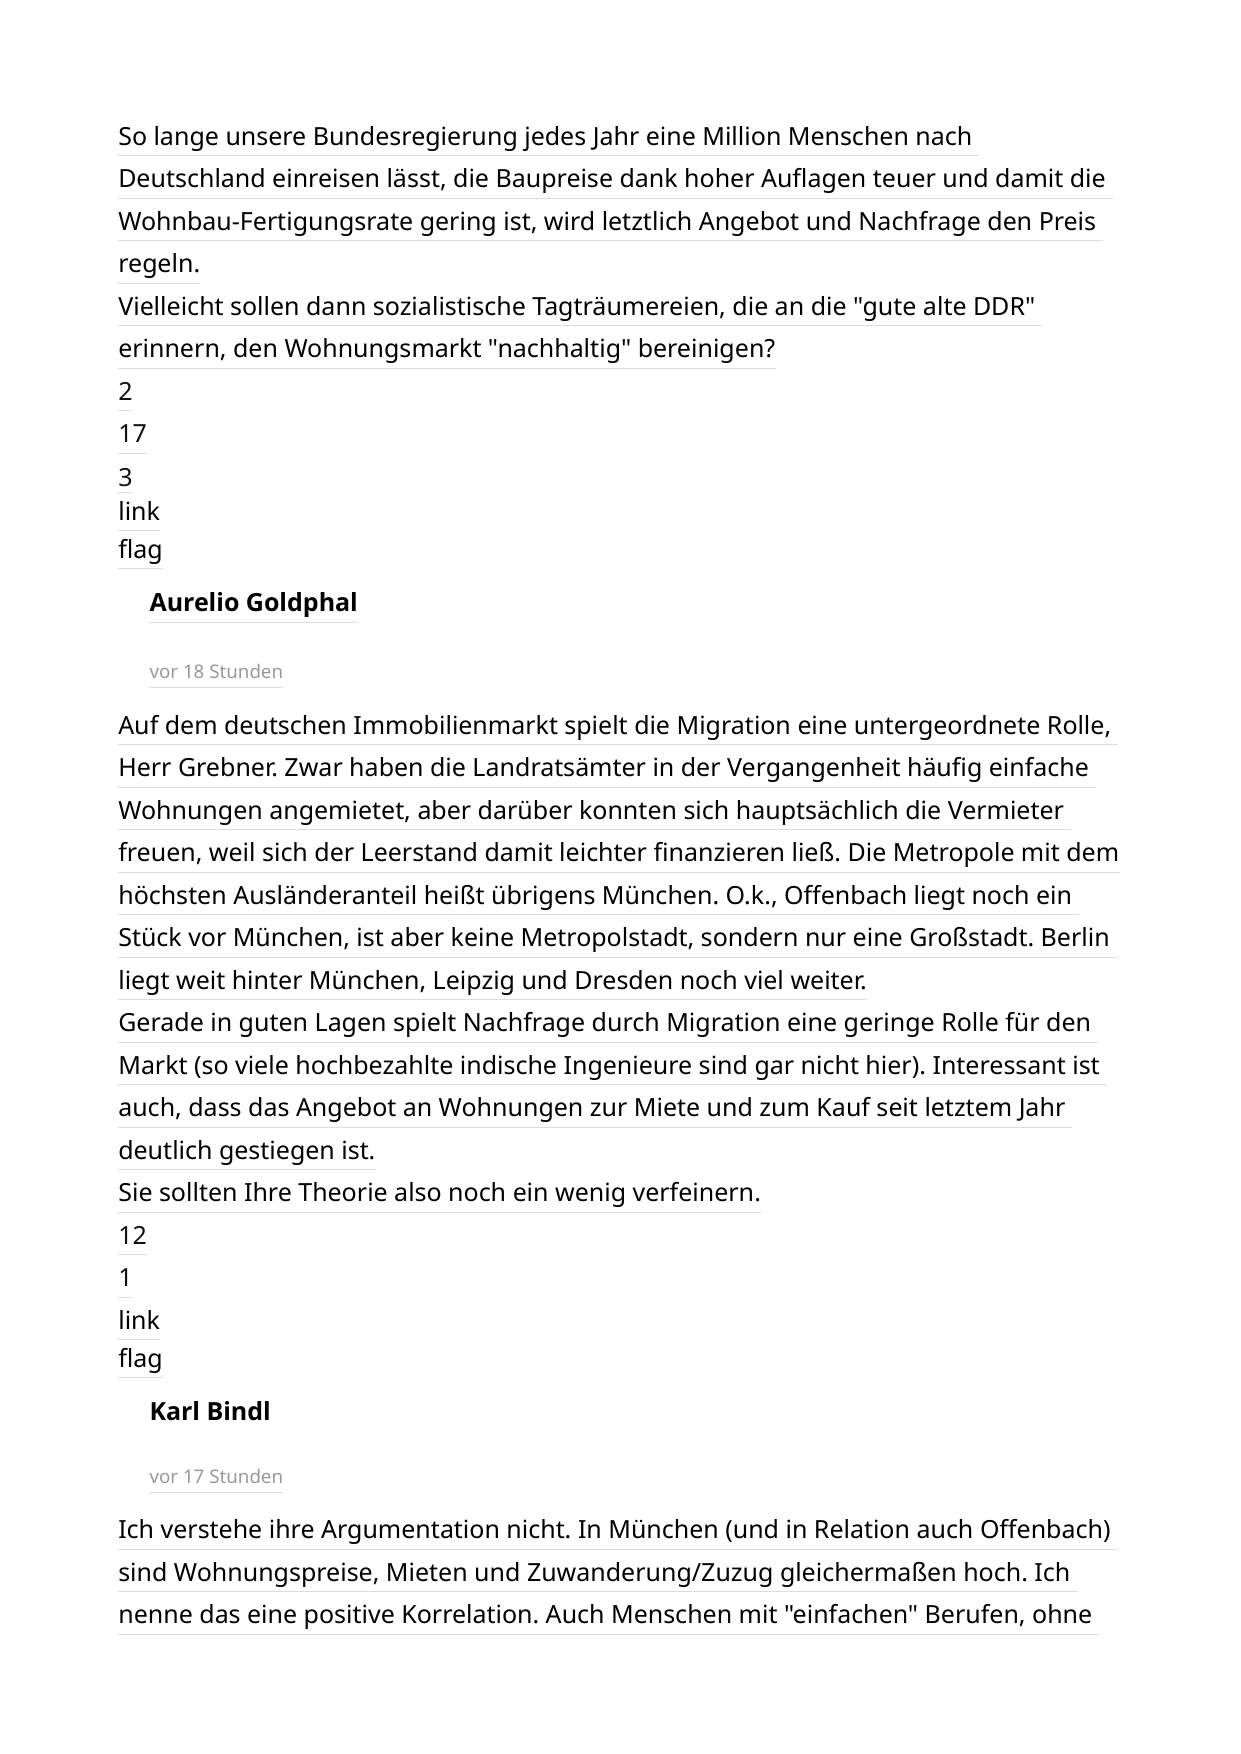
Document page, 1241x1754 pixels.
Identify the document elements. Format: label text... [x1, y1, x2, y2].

text link [118, 493, 1122, 531]
text So lange unsere Bundesregierung jedes Jahr eine Million Menschen nach Deutschland einreisen lässt, die Baupreise dank hoher Auflagen teuer und damit die Wohnbau-Fertigungsrate gering ist, wird letztlich Angebot und Nachfrage den Preis regeln. Vielleicht sollen dann sozialistische Tagträumereien, die an die "gute alte DDR" erinnern, den Wohnungsmarkt "nachhaltig" bereinigen? [118, 118, 1122, 369]
text Karl Bindl [149, 1394, 1122, 1428]
text vor 18 Stunden [149, 659, 1117, 688]
text vor 17 Stunden [149, 1463, 1117, 1493]
text link [118, 1302, 1122, 1340]
text flag [118, 531, 1122, 569]
text 12 [118, 1217, 1122, 1255]
text 3 [118, 458, 1122, 493]
text 17 [118, 416, 1122, 454]
text Auf dem deutschen Immobilienmarkt spielt die Migration eine untergeordnete Rolle, Herr Grebner. Zwar haben die Landratsämter in der Vergangenheit häufig einfache Wohnungen angemietet, aber darüber konnten sich hauptsächlich die Vermieter freuen, weil sich der Leerstand damit leichter finanzieren ließ. Die Metropole mit dem höchsten Ausländeranteil heißt übrigens München. O.k., Offenbach liegt noch ein Stück vor München, ist aber keine Metropolstadt, sondern nur eine Großstadt. Berlin liegt weit hinter München, Leipzig und Dresden noch viel weiter. Gerade in guten Lagen spielt Nachfrage durch Migration eine geringe Rolle für den Markt (so viele hochbezahlte indische Ingenieure sind gar nicht hier). Interessant ist auch, dass das Angebot an Wohnungen zur Miete und zum Kauf seit letztem Jahr deutlich gestiegen ist. Sie sollten Ihre Theorie also noch ein wenig verfeinern. [118, 707, 1122, 1213]
text Aurelio Goldphal [149, 585, 1122, 623]
text 2 [118, 373, 1122, 411]
text Ich verstehe ihre Argumentation nicht. In München (und in Relation auch Offenbach) sind Wohnungspreise, Mieten und Zuwanderung/Zuzug gleichermaßen hoch. Ich nenne das eine positive Korrelation. Auch Menschen mit "einfachen" Berufen, ohne [118, 1512, 1122, 1635]
text flag [118, 1340, 1122, 1378]
text 1 [118, 1260, 1122, 1298]
